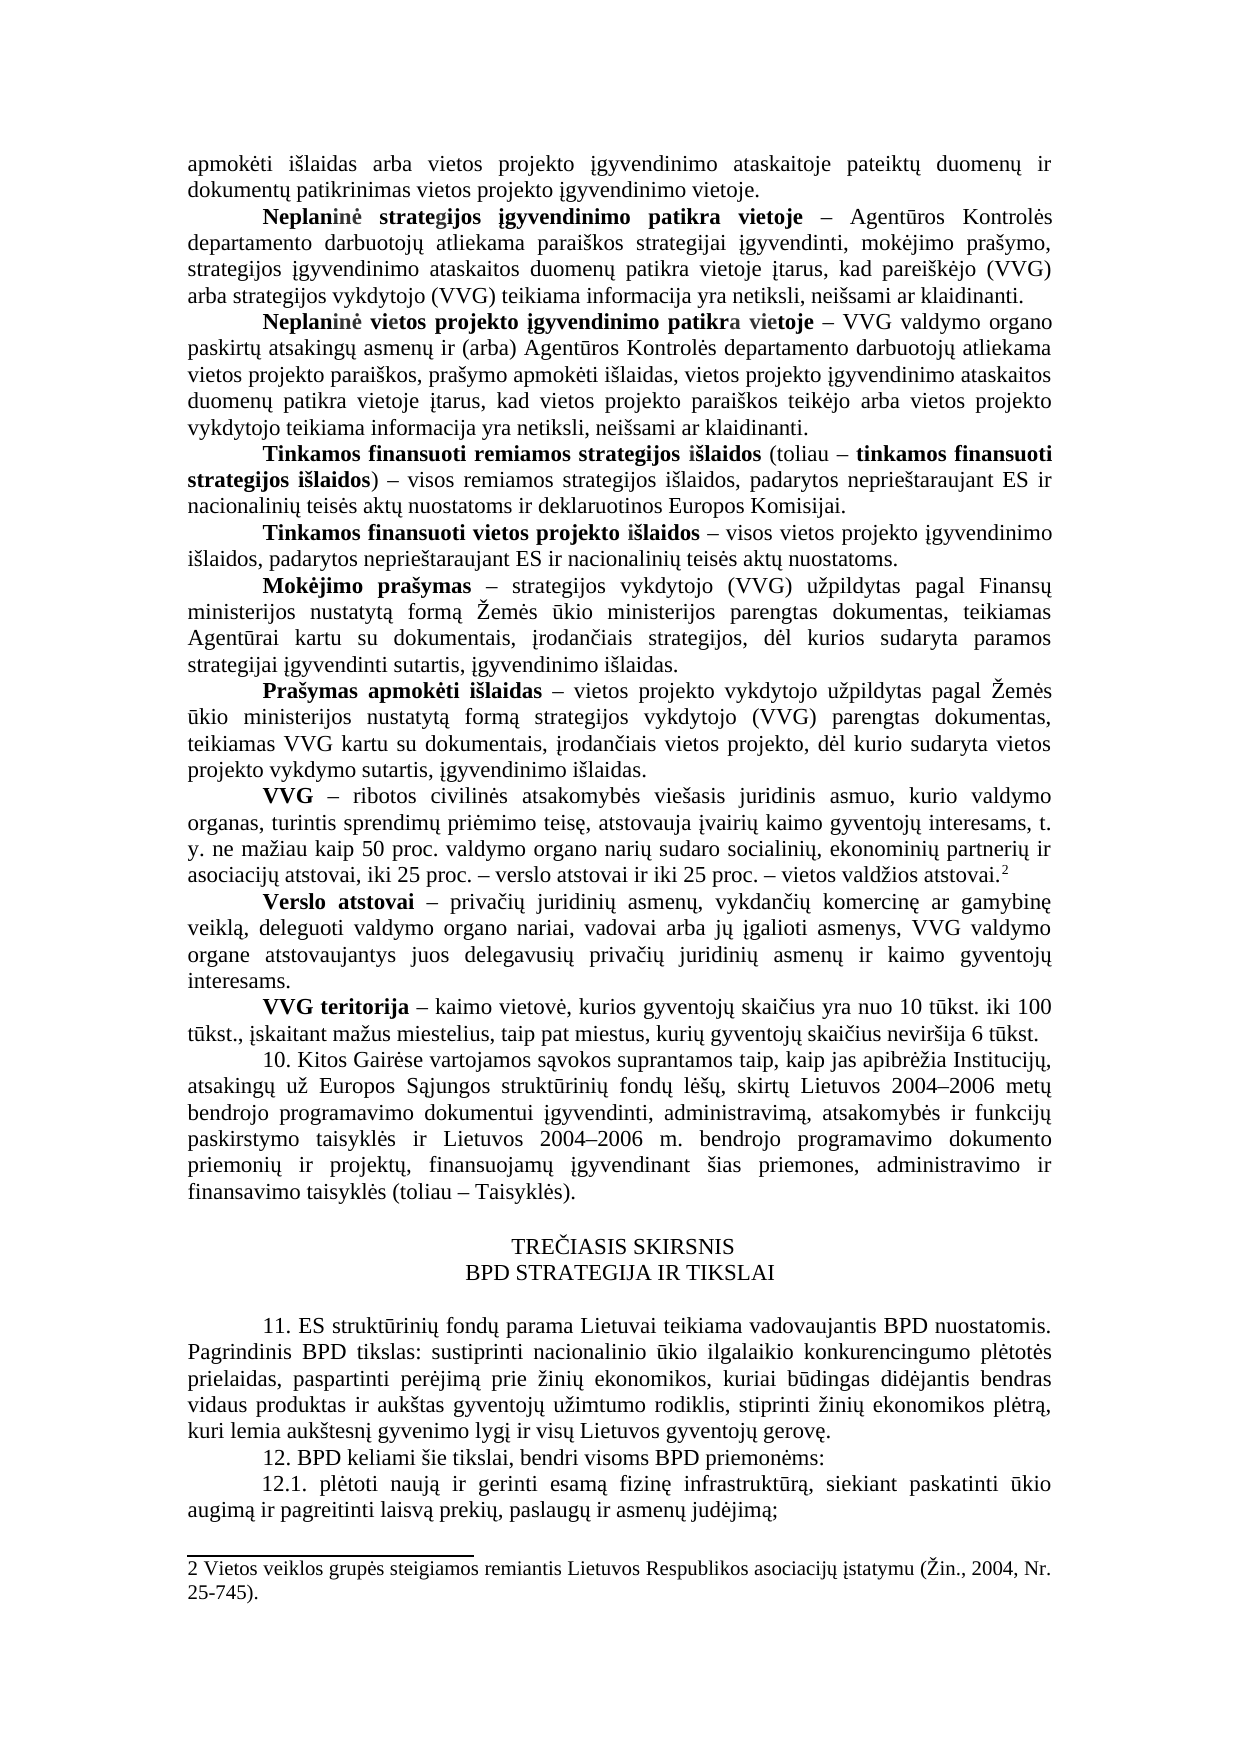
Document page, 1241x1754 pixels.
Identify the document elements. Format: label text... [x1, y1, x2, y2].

text 12. BPD keliami šie tikslai, bendri visoms BPD priemonėms: [187, 1444, 1053, 1470]
text Tinkamos finansuoti vietos projekto išlaidos – visos vietos projekto įgyvendinimo išlaidos, padarytos neprieštaraujant ES ir nacionalinių teisės aktų nuostatoms. [187, 519, 1053, 572]
text Verslo atstovai – privačių juridinių asmenų, vykdančių komercinę ar gamybinę veiklą, deleguoti valdymo organo nariai, vadovai arba jų įgalioti asmenys, VVG valdymo organe atstovaujantys juos delegavusių privačių juridinių asmenų ir kaimo gyventojų interesams. [187, 888, 1053, 993]
text Vietos veiklos grupės steigiamos remiantis Lietuvos Respublikos asociacijų įstatymu (Žin., 2004, Nr. 25-745). [187, 1556, 1053, 1604]
text TREČIASIS SKIRSNIS [187, 1233, 1053, 1259]
text 10. Kitos Gairėse vartojamos sąvokos suprantamos taip, kaip jas apibrėžia Institucijų, atsakingų už Europos Sąjungos struktūrinių fondų lėšų, skirtų Lietuvos 2004–2006 metų bendrojo programavimo dokumentui įgyvendinti, administravimą, atsakomybės ir funkcijų paskirstymo taisyklės ir Lietuvos 2004–2006 m. bendrojo programavimo dokumento priemonių ir projektų, finansuojamų įgyvendinant šias priemones, administravimo ir finansavimo taisyklės (toliau – Taisyklės). [187, 1046, 1053, 1204]
text apmokėti išlaidas arba vietos projekto įgyvendinimo ataskaitoje pateiktų duomenų ir dokumentų patikrinimas vietos projekto įgyvendinimo vietoje. [187, 150, 1053, 203]
text VVG – ribotos civilinės atsakomybės viešasis juridinis asmuo, kurio valdymo organas, turintis sprendimų priėmimo teisę, atstovauja įvairių kaimo gyventojų interesams, t. y. ne mažiau kaip 50 proc. valdymo organo narių sudaro socialinių, ekonominių partnerių ir asociacijų atstovai, iki 25 proc. – verslo atstovai ir iki 25 proc. – vietos valdžios atstovai. [187, 782, 1053, 888]
text 12.1. plėtoti naują ir gerinti esamą fizinę infrastruktūrą, siekiant paskatinti ūkio augimą ir pagreitinti laisvą prekių, paslaugų ir asmenų judėjimą; [187, 1470, 1053, 1523]
text Mokėjimo prašymas – strategijos vykdytojo (VVG) užpildytas pagal Finansų ministerijos nustatytą formą Žemės ūkio ministerijos parengtas dokumentas, teikiamas Agentūrai kartu su dokumentais, įrodančiais strategijos, dėl kurios sudaryta paramos strategijai įgyvendinti sutartis, įgyvendinimo išlaidas. [187, 572, 1053, 677]
text Neplaninė strategijos įgyvendinimo patikra vietoje – Agentūros Kontrolės departamento darbuotojų atliekama paraiškos strategijai įgyvendinti, mokėjimo prašymo, strategijos įgyvendinimo ataskaitos duomenų patikra vietoje įtarus, kad pareiškėjo (VVG) arba strategijos vykdytojo (VVG) teikiama informacija yra netiksli, neišsami ar klaidinanti. [187, 203, 1053, 308]
text VVG teritorija – kaimo vietovė, kurios gyventojų skaičius yra nuo 10 tūkst. iki 100 tūkst., įskaitant mažus miestelius, taip pat miestus, kurių gyventojų skaičius neviršija 6 tūkst. [187, 993, 1053, 1046]
text 11. ES struktūrinių fondų parama Lietuvai teikiama vadovaujantis BPD nuostatomis. Pagrindinis BPD tikslas: sustiprinti nacionalinio ūkio ilgalaikio konkurencingumo plėtotės prielaidas, paspartinti perėjimą prie žinių ekonomikos, kuriai būdingas didėjantis bendras vidaus produktas ir aukštas gyventojų užimtumo rodiklis, stiprinti žinių ekonomikos plėtrą, kuri lemia aukštesnį gyvenimo lygį ir visų Lietuvos gyventojų gerovę. [187, 1312, 1053, 1444]
text Neplaninė vietos projekto įgyvendinimo patikra vietoje – VVG valdymo organo paskirtų atsakingų asmenų ir (arba) Agentūros Kontrolės departamento darbuotojų atliekama vietos projekto paraiškos, prašymo apmokėti išlaidas, vietos projekto įgyvendinimo ataskaitos duomenų patikra vietoje įtarus, kad vietos projekto paraiškos teikėjo arba vietos projekto vykdytojo teikiama informacija yra netiksli, neišsami ar klaidinanti. [187, 308, 1053, 440]
text Tinkamos finansuoti remiamos strategijos išlaidos (toliau – tinkamos finansuoti strategijos išlaidos) – visos remiamos strategijos išlaidos, padarytos neprieštaraujant ES ir nacionalinių teisės aktų nuostatoms ir deklaruotinos Europos Komisijai. [187, 440, 1053, 519]
text BPD STRATEGIJA IR TIKSLAI [187, 1259, 1053, 1286]
text Prašymas apmokėti išlaidas – vietos projekto vykdytojo užpildytas pagal Žemės ūkio ministerijos nustatytą formą strategijos vykdytojo (VVG) parengtas dokumentas, teikiamas VVG kartu su dokumentais, įrodančiais vietos projekto, dėl kurio sudaryta vietos projekto vykdymo sutartis, įgyvendinimo išlaidas. [187, 677, 1053, 782]
